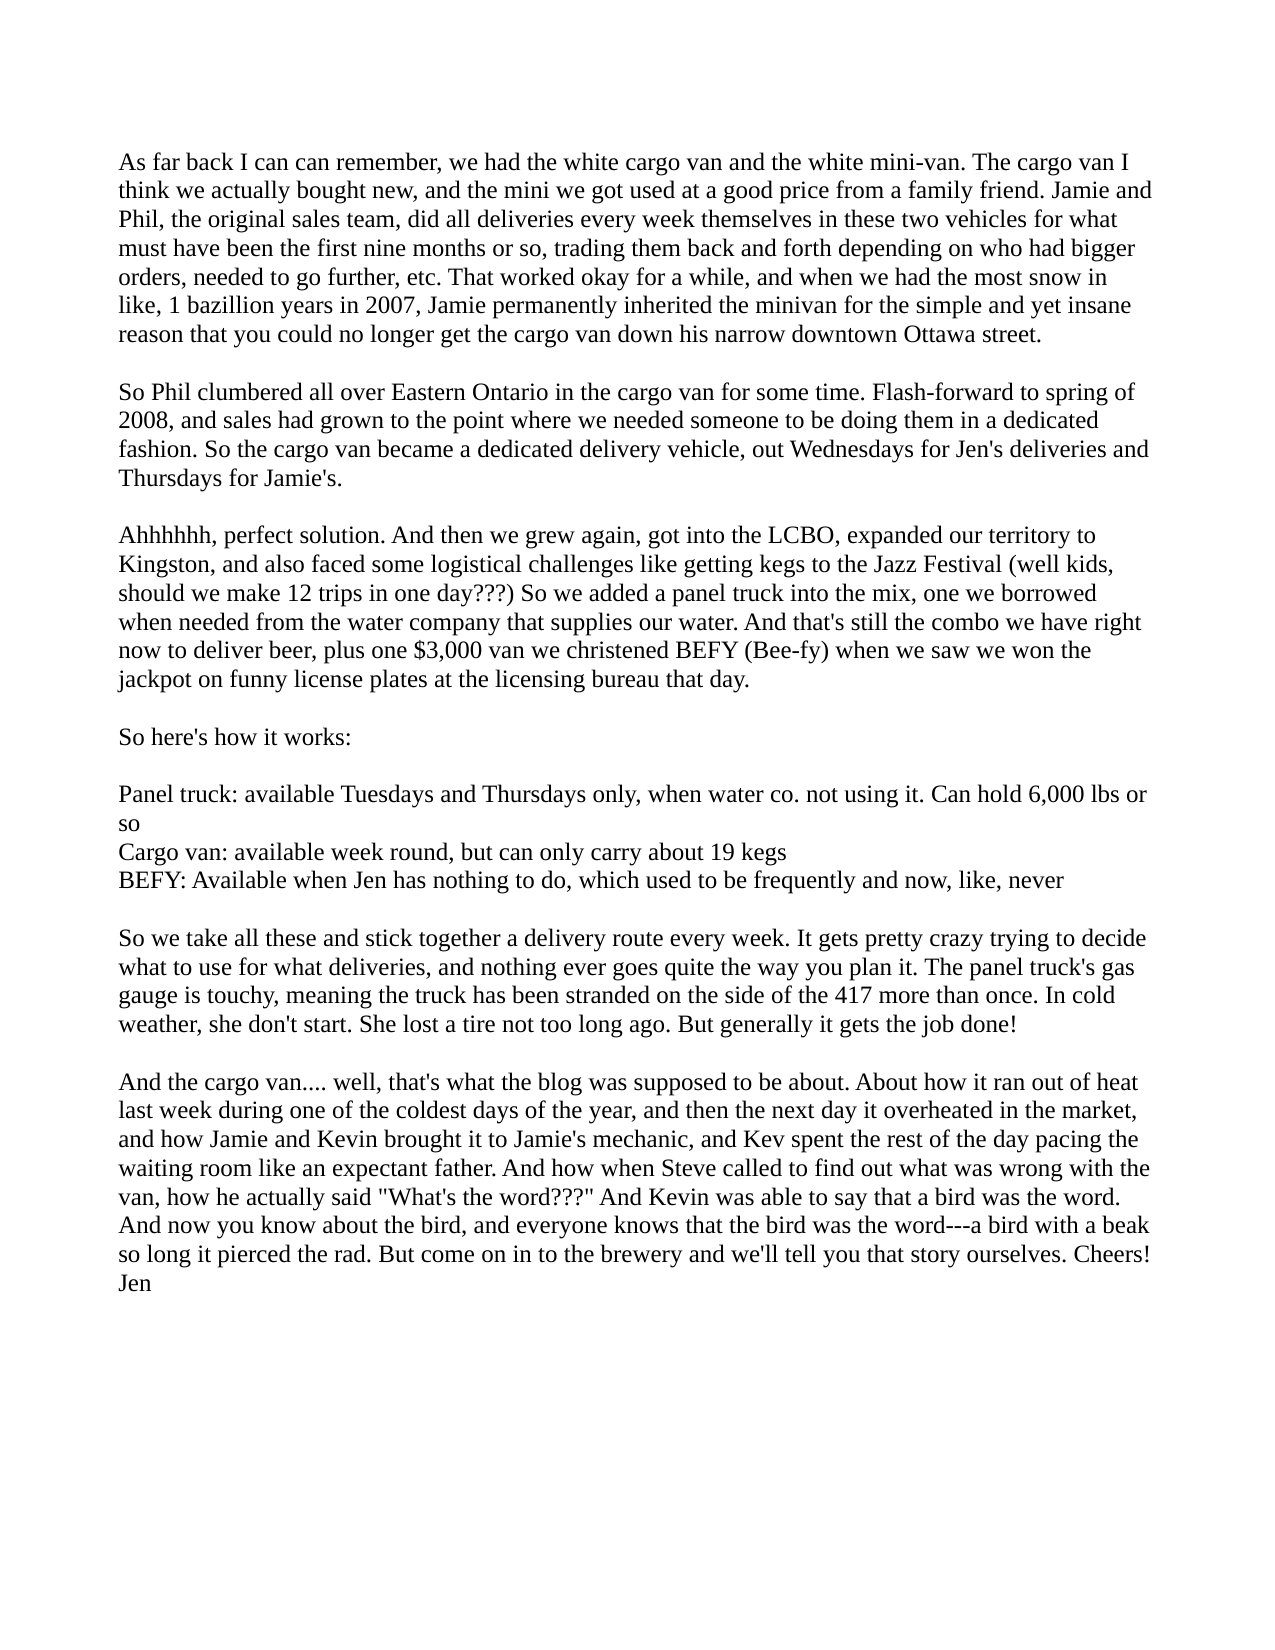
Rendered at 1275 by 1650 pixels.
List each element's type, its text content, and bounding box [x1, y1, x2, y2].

text As far back I can can remember, we had the white cargo van and the white mini-van. The cargo van I think we actually bought new, and the mini we got used at a good price from a family friend. Jamie and Phil, the original sales team, did all deliveries every week themselves in these two vehicles for what must have been the first nine months or so, trading them back and forth depending on who had bigger orders, needed to go further, etc. That worked okay for a while, and when we had the most snow in like, 1 bazillion years in 2007, Jamie permanently inherited the minivan for the simple and yet insane reason that you could no longer get the cargo van down his narrow downtown Ottawa street. So Phil clumbered all over Eastern Ontario in the cargo van for some time. Flash-forward to spring of 2008, and sales had grown to the point where we needed someone to be doing them in a dedicated fashion. So the cargo van became a dedicated delivery vehicle, out Wednesdays for Jen's deliveries and Thursdays for Jamie's. Ahhhhhh, perfect solution. And then we grew again, got into the LCBO, expanded our territory to Kingston, and also faced some logistical challenges like getting kegs to the Jazz Festival (well kids, should we make 12 trips in one day???) So we added a panel truck into the mix, one we borrowed when needed from the water company that supplies our water. And that's still the combo we have right now to deliver beer, plus one $3,000 van we christened BEFY (Bee-fy) when we saw we won the jackpot on funny license plates at the licensing bureau that day. So here's how it works: Panel truck: available Tuesdays and Thursdays only, when water co. not using it. Can hold 6,000 lbs or so Cargo van: available week round, but can only carry about 19 kegs BEFY: Available when Jen has nothing to do, which used to be frequently and now, like, never So we take all these and stick together a delivery route every week. It gets pretty crazy trying to decide what to use for what deliveries, and nothing ever goes quite the way you plan it. The panel truck's gas gauge is touchy, meaning the truck has been stranded on the side of the 417 more than once. In cold weather, she don't start. She lost a tire not too long ago. But generally it gets the job done! And the cargo van.... well, that's what the blog was supposed to be about. About how it ran out of heat last week during one of the coldest days of the year, and then the next day it overheated in the market, and how Jamie and Kevin brought it to Jamie's mechanic, and Kev spent the rest of the day pacing the waiting room like an expectant father. And how when Steve called to find out what was wrong with the van, how he actually said "What's the word???" And Kevin was able to say that a bird was the word. And now you know about the bird, and everyone knows that the bird was the word---a bird with a beak so long it pierced the rad. But come on in to the brewery and we'll tell you that story ourselves. Cheers! Jen [118, 118, 1157, 1297]
